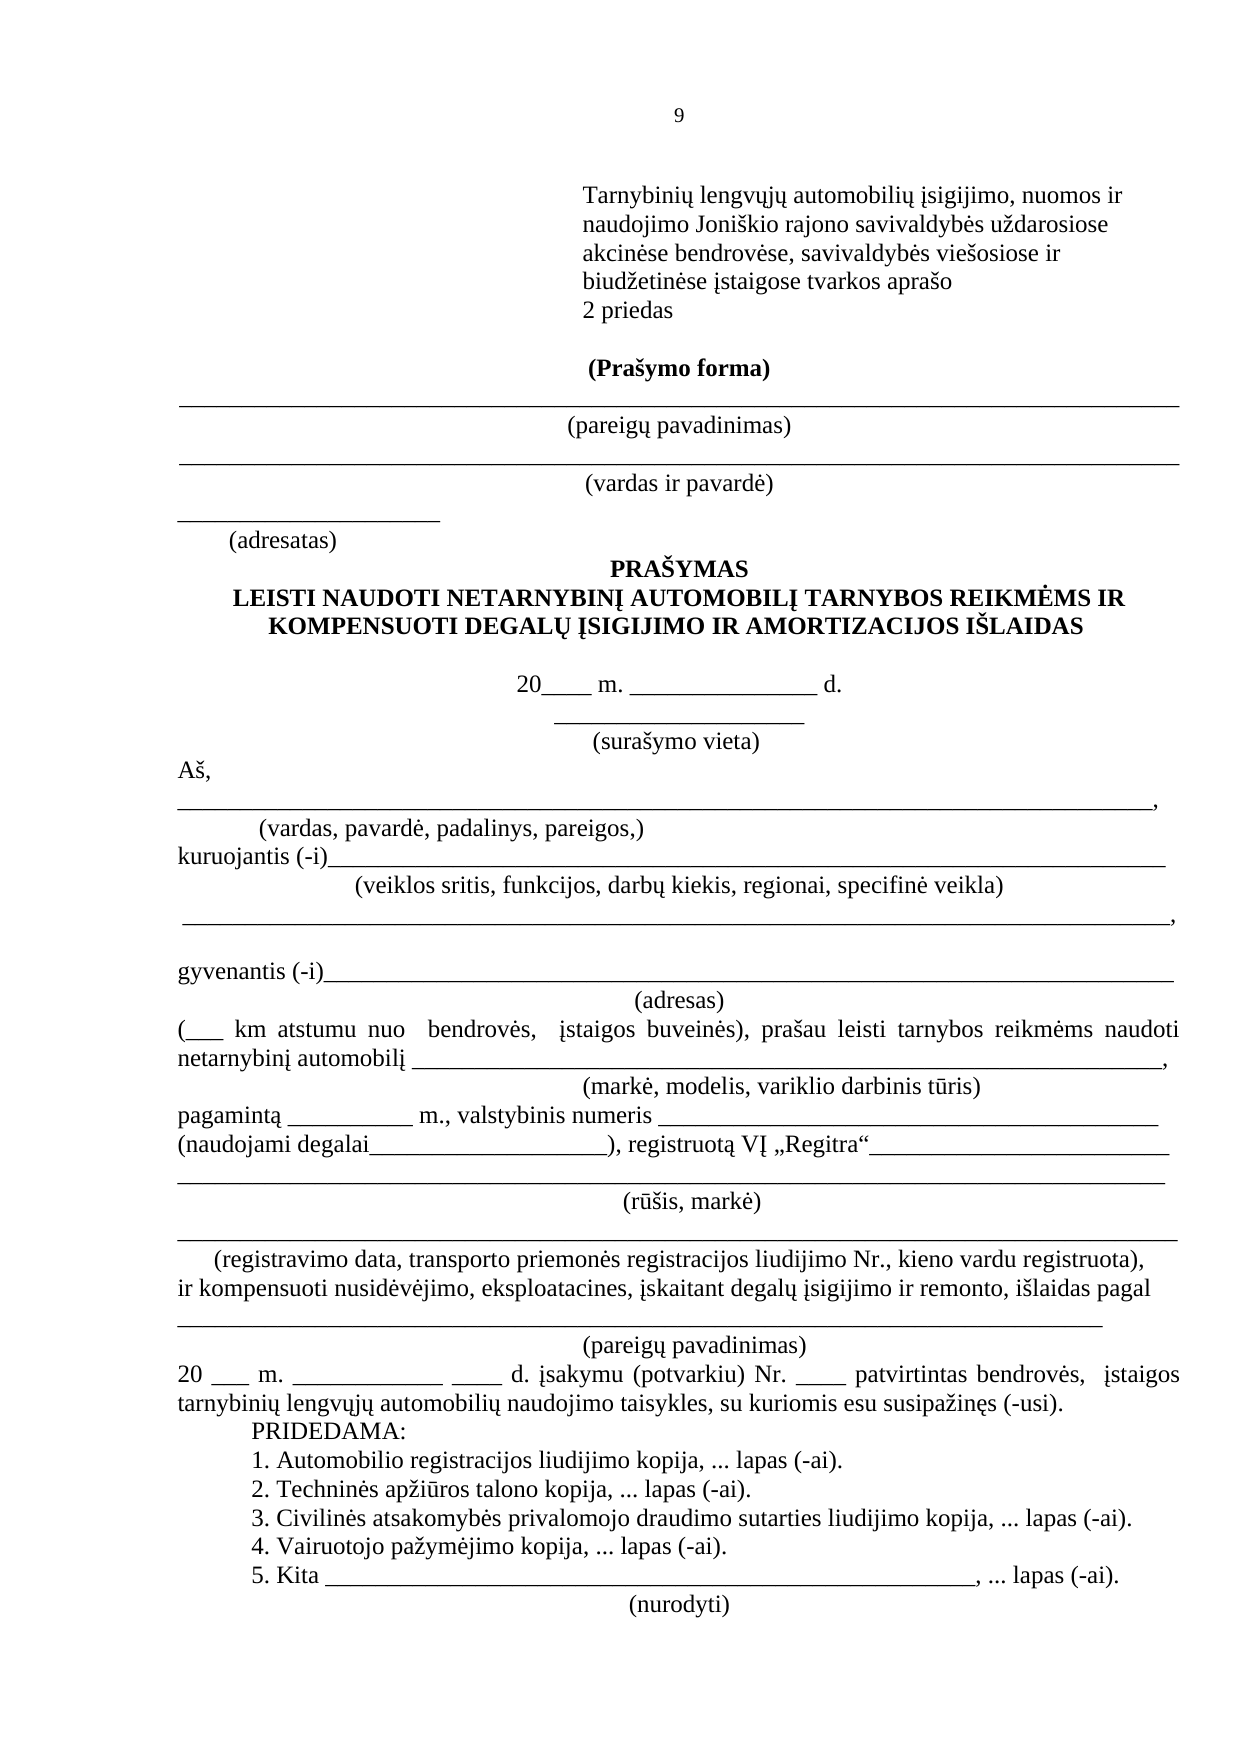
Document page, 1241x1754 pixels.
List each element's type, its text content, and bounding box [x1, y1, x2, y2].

text ________________________________________________________________________________ [177, 1215, 1181, 1244]
text (pareigų pavadinimas) [447, 1330, 1181, 1359]
text Aš, ______________________________________________________________________________, [177, 755, 1181, 813]
text 2 priedas [447, 295, 1181, 324]
text (___ km atstumu nuo bendrovės, įstaigos buveinės), prašau leisti tarnybos reikmėms naudoti netarnybinį automobilį ____________________________________________________________, [177, 1014, 1181, 1071]
text Leisti naudoti NETARNYBINį AUTOMOBILį TARNYBOS REIKMĖMS ir KOMPENSuoti DEGALŲ įsigijimo IR AMORTIZACIJos IŠLAIDaS [177, 583, 1181, 640]
text ir kompensuoti nusidėvėjimo, eksploatacines, įskaitant degalų įsigijimo ir remonto, išlaidas pagal __________________________________________________________________________ [177, 1273, 1181, 1330]
text 5. Kita ____________________________________________________, ... lapas (-ai). [177, 1560, 1181, 1589]
text (vardas, pavardė, padalinys, pareigos,) [252, 813, 1181, 841]
text (surašymo vieta) [177, 726, 1181, 755]
text _______________________________________________________________________________, [177, 899, 1181, 928]
text (vardas ir pavardė) [177, 468, 1181, 496]
text PRIDEDAMA: [177, 1416, 1181, 1445]
text (veiklos sritis, funkcijos, darbų kiekis, regionai, specifinė veikla) [177, 870, 1181, 899]
text 20 ___ m. ____________ ____ d. įsakymu (potvarkiu) Nr. ____ patvirtintas bendrovės, įstaigos tarnybinių lengvųjų automobilių naudojimo taisykles, su kuriomis esu susipažinęs (-usi). [177, 1359, 1181, 1416]
text 2. Techninės apžiūros talono kopija, ... lapas (-ai). [177, 1474, 1181, 1503]
text 4. Vairuotojo pažymėjimo kopija, ... lapas (-ai). [177, 1531, 1181, 1560]
text ________________________________________________________________________________ [177, 381, 1181, 410]
text (adresatas) [177, 525, 1181, 554]
text (registravimo data, transporto priemonės registracijos liudijimo Nr., kieno vardu registruota), [177, 1244, 1181, 1273]
text _______________________________________________________________________________ [177, 1158, 1181, 1186]
text ________________________________________________________________________________ [177, 439, 1181, 468]
text Tarnybinių lengvųjų automobilių įsigijimo, nuomos ir naudojimo Joniškio rajono savivaldybės uždarosiose akcinėse bendrovėse, savivaldybės viešosiose ir biudžetinėse įstaigose tvarkos aprašo [582, 180, 1181, 295]
text (pareigų pavadinimas) [177, 410, 1181, 439]
text (adresas) [177, 985, 1181, 1014]
text kuruojantis (-i)___________________________________________________________________ [177, 841, 1181, 870]
text (Prašymo forma) [177, 353, 1181, 381]
text 3. Civilinės atsakomybės privalomojo draudimo sutarties liudijimo kopija, ... lapas (-ai). [177, 1503, 1181, 1531]
text ____________________ [177, 698, 1181, 726]
text (markė, modelis, variklio darbinis tūris) [447, 1071, 1181, 1100]
text (nurodyti) [177, 1589, 1181, 1618]
text PRAŠYMAS [177, 554, 1181, 583]
text 20____ m. _______________ d. [177, 669, 1181, 698]
text (rūšis, markė) [177, 1186, 1181, 1215]
text pagamintą __________ m., valstybinis numeris ________________________________________ (naudojami degalai___________________), registruotą VĮ „Regitra“________________________ [177, 1100, 1181, 1158]
text gyvenantis (-i)____________________________________________________________________ [177, 956, 1181, 985]
text 1. Automobilio registracijos liudijimo kopija, ... lapas (-ai). [177, 1445, 1181, 1474]
text _____________________ [177, 496, 1181, 525]
